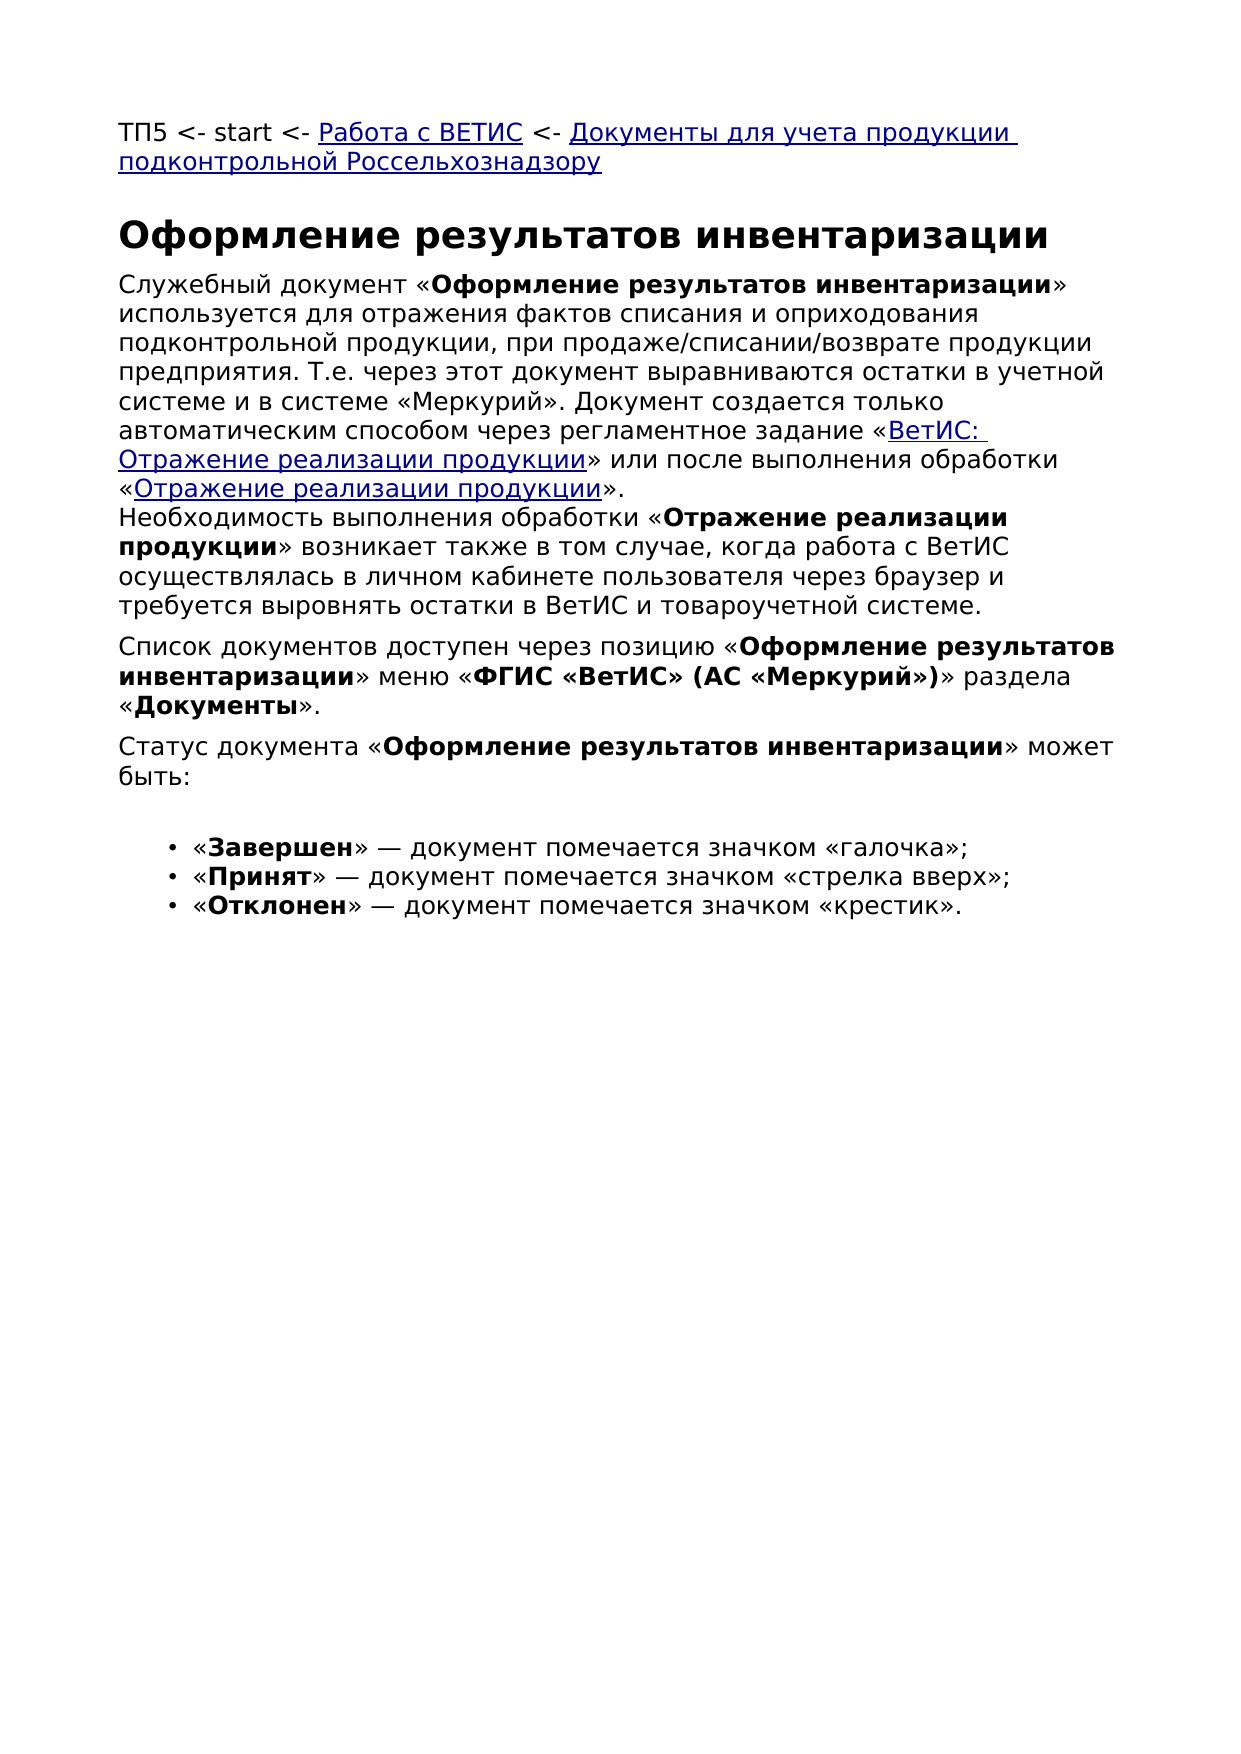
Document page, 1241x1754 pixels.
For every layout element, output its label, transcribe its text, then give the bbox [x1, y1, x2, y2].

subtitle Оформление результатов инвентаризации [118, 214, 1122, 258]
text Список документов доступен через позицию «Оформление результатов инвентаризации» меню «ФГИС «ВетИС» (АС «Меркурий»)» раздела «Документы». [118, 633, 1122, 720]
list «Завершен» — документ помечается значком «галочка»; [177, 833, 1122, 862]
list «Отклонен» — документ помечается значком «крестик». [177, 891, 1122, 920]
text ТП5 <- start <- Работа с ВЕТИС <- Документы для учета продукции подконтрольной Россельхознадзору [118, 118, 1122, 176]
text Служебный документ «Оформление результатов инвентаризации» используется для отражения фактов списания и оприходования подконтрольной продукции, при продаже/списании/возврате продукции предприятия. Т.е. через этот документ выравниваются остатки в учетной системе и в системе «Меркурий». Документ создается только автоматическим способом через регламентное задание «ВетИС: Отражение реализации продукции» или после выполнения обработки «Отражение реализации продукции». Необходимость выполнения обработки «Отражение реализации продукции» возникает также в том случае, когда работа с ВетИС осуществлялась в личном кабинете пользователя через браузер и требуется выровнять остатки в ВетИС и товароучетной системе. [118, 270, 1122, 620]
text Статус документа «Оформление результатов инвентаризации» может быть: [118, 733, 1122, 791]
list «Принят» — документ помечается значком «стрелка вверх»; [177, 862, 1122, 891]
